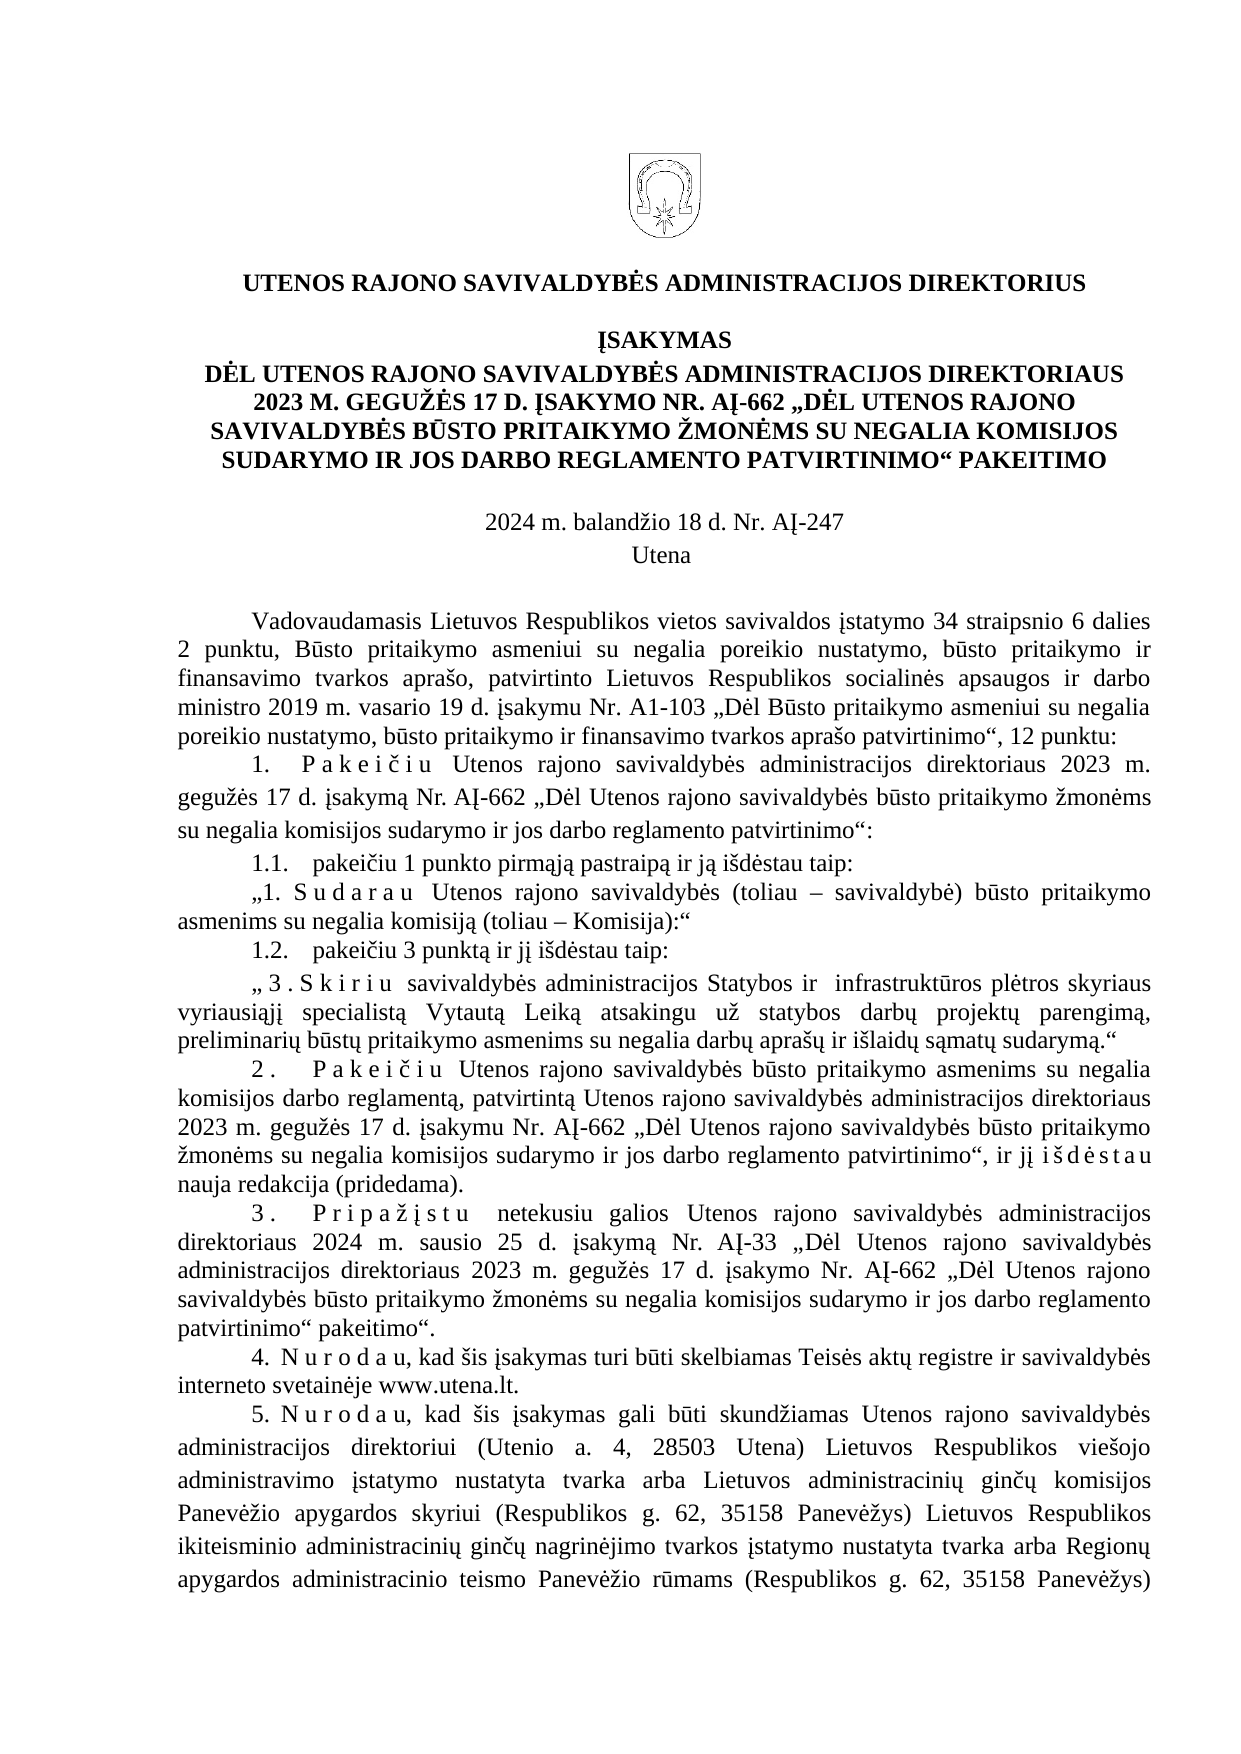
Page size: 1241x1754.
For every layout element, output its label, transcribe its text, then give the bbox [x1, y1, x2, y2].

text 2024 m. balandžio 18 d. Nr. AĮ-247 [177, 507, 1152, 535]
text „3.Skiriu savivaldybės administracijos Statybos ir infrastruktūros plėtros skyriaus vyriausiąjį specialistą Vytautą Leiką atsakingu už statybos darbų projektų parengimą, preliminarių būstų pritaikymo asmenims su negalia darbų aprašų ir išlaidų sąmatų sudarymą.“ [177, 968, 1152, 1054]
text Vadovaudamasis Lietuvos Respublikos vietos savivaldos įstatymo 34 straipsnio 6 dalies 2 punktu, Būsto pritaikymo asmeniui su negalia poreikio nustatymo, būsto pritaikymo ir finansavimo tvarkos aprašo, patvirtinto Lietuvos Respublikos socialinės apsaugos ir darbo ministro 2019 m. vasario 19 d. įsakymu Nr. A1-103 „Dėl Būsto pritaikymo asmeniui su negalia poreikio nustatymo, būsto pritaikymo ir finansavimo tvarkos aprašo patvirtinimo“, 12 punktu: [177, 606, 1152, 749]
text ĮSAKYMAS [177, 326, 1152, 354]
text 5. Nurodau, kad šis įsakymas gali būti skundžiamas Utenos rajono savivaldybės administracijos direktoriui (Utenio a. 4, 28503 Utena) Lietuvos Respublikos viešojo administravimo įstatymo nustatyta tvarka arba Lietuvos administracinių ginčų komisijos Panevėžio apygardos skyriui (Respublikos g. 62, 35158 Panevėžys) Lietuvos Respublikos ikiteisminio administracinių ginčų nagrinėjimo tvarkos įstatymo nustatyta tvarka arba Regionų apygardos administracinio teismo Panevėžio rūmams (Respublikos g. 62, 35158 Panevėžys) [177, 1399, 1152, 1593]
text 3. Pripažįstu netekusiu galios Utenos rajono savivaldybės administracijos direktoriaus 2024 m. sausio 25 d. įsakymą Nr. AĮ-33 „Dėl Utenos rajono savivaldybės administracijos direktoriaus 2023 m. gegužės 17 d. įsakymo Nr. AĮ-662 „Dėl Utenos rajono savivaldybės būsto pritaikymo žmonėms su negalia komisijos sudarymo ir jos darbo reglamento patvirtinimo“ pakeitimo“. [177, 1198, 1152, 1342]
text 4. Nurodau, kad šis įsakymas turi būti skelbiamas Teisės aktų registre ir savivaldybės interneto svetainėje www.utena.lt. [177, 1342, 1152, 1399]
text 1. Pakeičiu Utenos rajono savivaldybės administracijos direktoriaus 2023 m. gegužės 17 d. įsakymą Nr. AĮ-662 „Dėl Utenos rajono savivaldybės būsto pritaikymo žmonėms su negalia komisijos sudarymo ir jos darbo reglamento patvirtinimo“: [177, 749, 1152, 844]
text „1. Sudarau Utenos rajono savivaldybės (toliau – savivaldybė) būsto pritaikymo asmenims su negalia komisiją (toliau – Komisija):“ [177, 877, 1152, 935]
text DĖL UTENOS RAJONO SAVIVALDYBĖS ADMINISTRACIJOS DIREKTORIAUS 2023 M. GEGUŽĖS 17 D. ĮSAKYMO NR. AĮ-662 „DĖL UTENOS RAJONO SAVIVALDYBĖS BŪSTO PRITAIKYMO ŽMONĖMS SU NEGALIA KOMISIJOS SUDARYMO IR JOS DARBO REGLAMENTO PATVIRTINIMO“ PAKEITIMO [177, 359, 1152, 474]
text 2. Pakeičiu Utenos rajono savivaldybės būsto pritaikymo asmenims su negalia komisijos darbo reglamentą, patvirtintą Utenos rajono savivaldybės administracijos direktoriaus 2023 m. gegužės 17 d. įsakymu Nr. AĮ-662 „Dėl Utenos rajono savivaldybės būsto pritaikymo žmonėms su negalia komisijos sudarymo ir jos darbo reglamento patvirtinimo“, ir jį išdėstau nauja redakcija (pridedama). [177, 1054, 1152, 1198]
text Utena [177, 540, 1152, 568]
text 1.1. pakeičiu 1 punkto pirmąją pastraipą ir ją išdėstau taip: [177, 848, 1152, 877]
text 1.2. pakeičiu 3 punktą ir jį išdėstau taip: [177, 935, 1152, 963]
text UTENOS RAJONO SAVIVALDYBĖS ADMINISTRACIJOS DIREKTORIUS [177, 268, 1152, 297]
